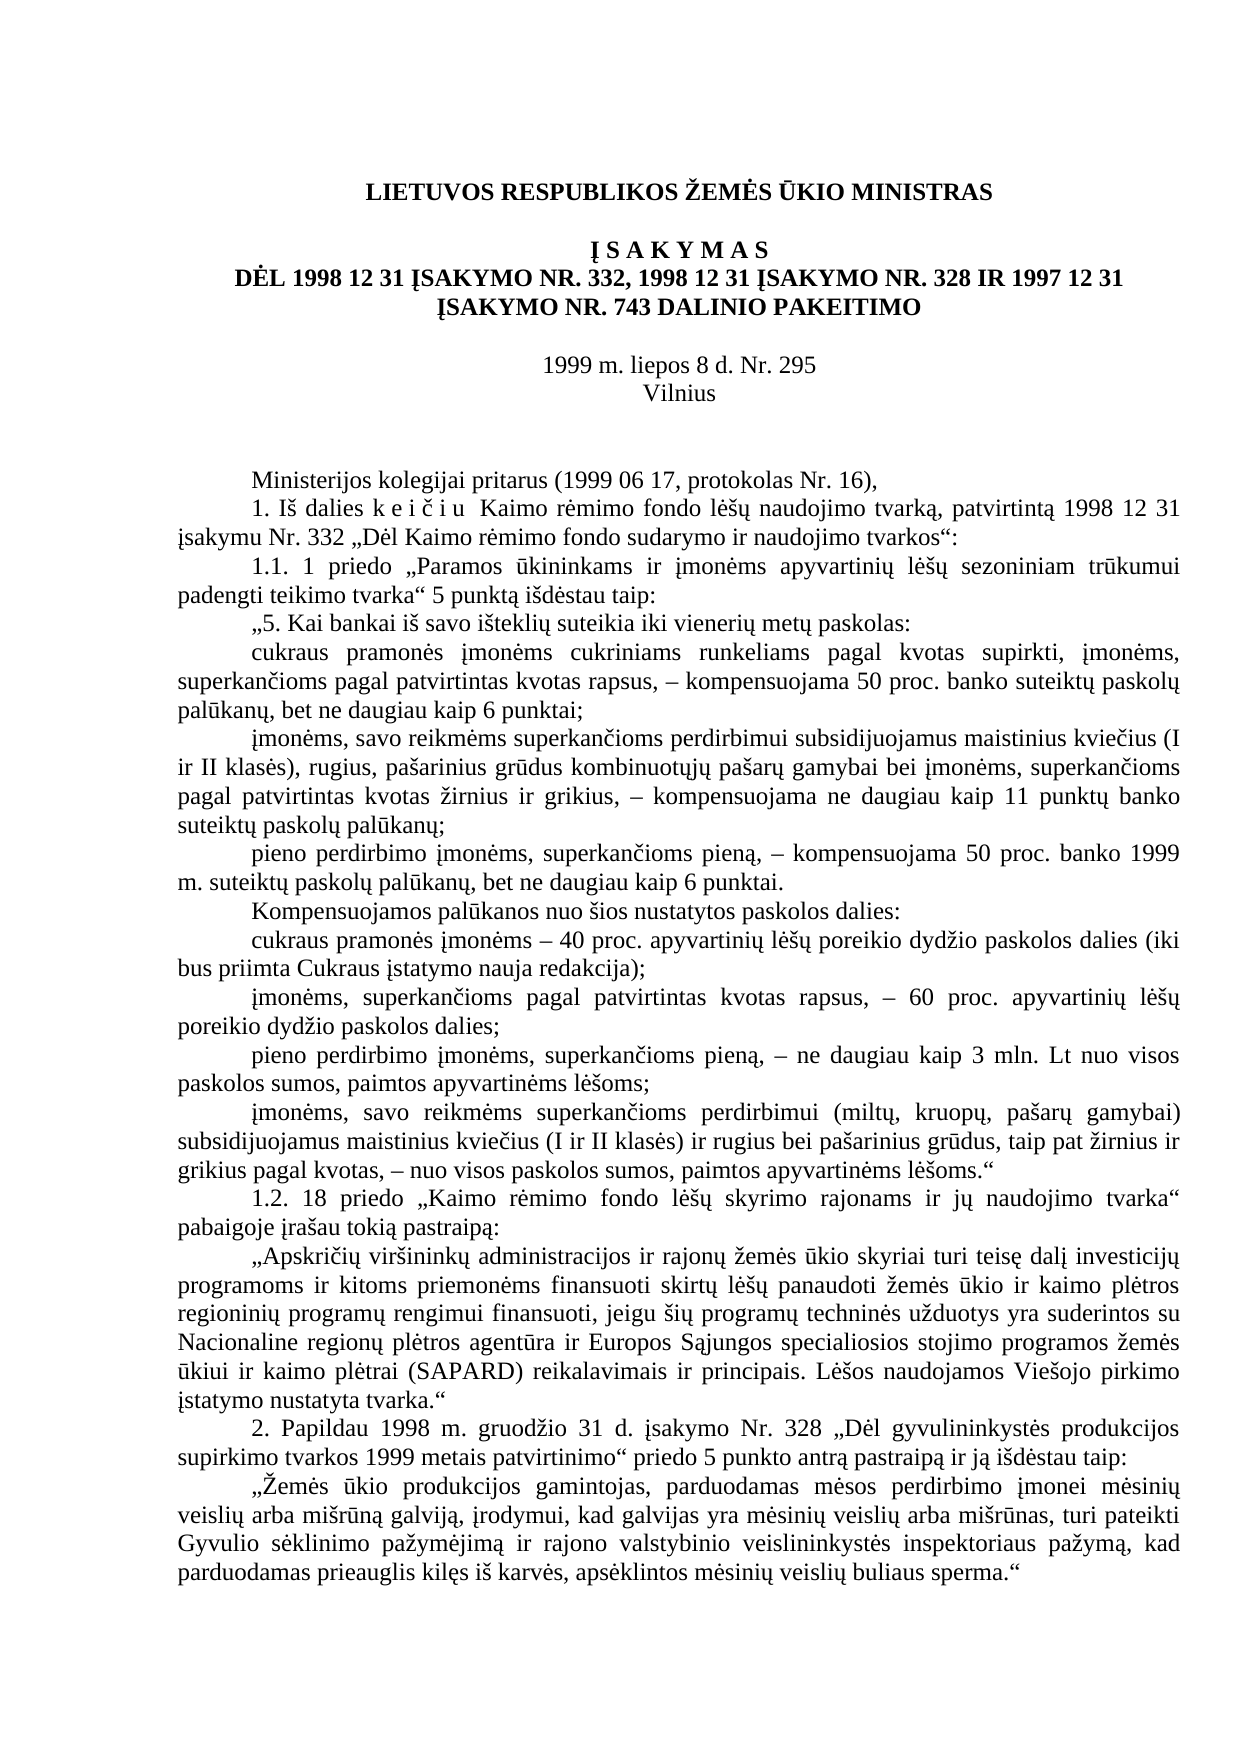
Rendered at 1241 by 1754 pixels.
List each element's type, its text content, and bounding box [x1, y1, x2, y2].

text Vilnius [177, 378, 1181, 407]
text „Žemės ūkio produkcijos gamintojas, parduodamas mėsos perdirbimo įmonei mėsinių veislių arba mišrūną galviją, įrodymui, kad galvijas yra mėsinių veislių arba mišrūnas, turi pateikti Gyvulio sėklinimo pažymėjimą ir rajono valstybinio veislininkystės inspektoriaus pažymą, kad parduodamas prieauglis kilęs iš karvės, apsėklintos mėsinių veislių buliaus sperma.“ [177, 1471, 1181, 1586]
text DĖL 1998 12 31 ĮSAKYMO NR. 332, 1998 12 31 ĮSAKYMO NR. 328 IR 1997 12 31 ĮSAKYMO NR. 743 DALINIO PAKEITIMO [177, 263, 1181, 321]
text įmonėms, savo reikmėms superkančioms perdirbimui subsidijuojamus maistinius kviečius (I ir II klasės), rugius, pašarinius grūdus kombinuotųjų pašarų gamybai bei įmonėms, superkančioms pagal patvirtintas kvotas žirnius ir grikius, – kompensuojama ne daugiau kaip 11 punktų banko suteiktų paskolų palūkanų; [177, 723, 1181, 838]
text pieno perdirbimo įmonėms, superkančioms pieną, – ne daugiau kaip 3 mln. Lt nuo visos paskolos sumos, paimtos apyvartinėms lėšoms; [177, 1040, 1181, 1097]
text „Apskričių viršininkų administracijos ir rajonų žemės ūkio skyriai turi teisę dalį investicijų programoms ir kitoms priemonėms finansuoti skirtų lėšų panaudoti žemės ūkio ir kaimo plėtros regioninių programų rengimui finansuoti, jeigu šių programų techninės užduotys yra suderintos su Nacionaline regionų plėtros agentūra ir Europos Sąjungos specialiosios stojimo programos žemės ūkiui ir kaimo plėtrai (SAPARD) reikalavimais ir principais. Lėšos naudojamos Viešojo pirkimo įstatymo nustatyta tvarka.“ [177, 1241, 1181, 1413]
text cukraus pramonės įmonėms – 40 proc. apyvartinių lėšų poreikio dydžio paskolos dalies (iki bus priimta Cukraus įstatymo nauja redakcija); [177, 925, 1181, 982]
text Ministerijos kolegijai pritarus (1999 06 17, protokolas Nr. 16), [177, 465, 1181, 493]
text „5. Kai bankai iš savo išteklių suteikia iki vienerių metų paskolas: [177, 608, 1181, 637]
text įmonėms, superkančioms pagal patvirtintas kvotas rapsus, – 60 proc. apyvartinių lėšų poreikio dydžio paskolos dalies; [177, 982, 1181, 1040]
text 1.1. 1 priedo „Paramos ūkininkams ir įmonėms apyvartinių lėšų sezoniniam trūkumui padengti teikimo tvarka“ 5 punktą išdėstau taip: [177, 551, 1181, 608]
text 1.2. 18 priedo „Kaimo rėmimo fondo lėšų skyrimo rajonams ir jų naudojimo tvarka“ pabaigoje įrašau tokią pastraipą: [177, 1183, 1181, 1241]
text Kompensuojamos palūkanos nuo šios nustatytos paskolos dalies: [177, 896, 1181, 925]
text cukraus pramonės įmonėms cukriniams runkeliams pagal kvotas supirkti, įmonėms, superkančioms pagal patvirtintas kvotas rapsus, – kompensuojama 50 proc. banko suteiktų paskolų palūkanų, bet ne daugiau kaip 6 punktai; [177, 637, 1181, 723]
text pieno perdirbimo įmonėms, superkančioms pieną, – kompensuojama 50 proc. banko 1999 m. suteiktų paskolų palūkanų, bet ne daugiau kaip 6 punktai. [177, 838, 1181, 896]
text įmonėms, savo reikmėms superkančioms perdirbimui (miltų, kruopų, pašarų gamybai) subsidijuojamus maistinius kviečius (I ir II klasės) ir rugius bei pašarinius grūdus, taip pat žirnius ir grikius pagal kvotas, – nuo visos paskolos sumos, paimtos apyvartinėms lėšoms.“ [177, 1097, 1181, 1183]
text LIETUVOS RESPUBLIKOS ŽEMĖS ŪKIO MINISTRAS [177, 177, 1181, 206]
text 2. Papildau 1998 m. gruodžio 31 d. įsakymo Nr. 328 „Dėl gyvulininkystės produkcijos supirkimo tvarkos 1999 metais patvirtinimo“ priedo 5 punkto antrą pastraipą ir ją išdėstau taip: [177, 1413, 1181, 1471]
text 1. Iš dalies keičiu Kaimo rėmimo fondo lėšų naudojimo tvarką, patvirtintą 1998 12 31 įsakymu Nr. 332 „Dėl Kaimo rėmimo fondo sudarymo ir naudojimo tvarkos“: [177, 493, 1181, 551]
text 1999 m. liepos 8 d. Nr. 295 [177, 350, 1181, 378]
text Į S A K Y M A S [177, 235, 1181, 263]
